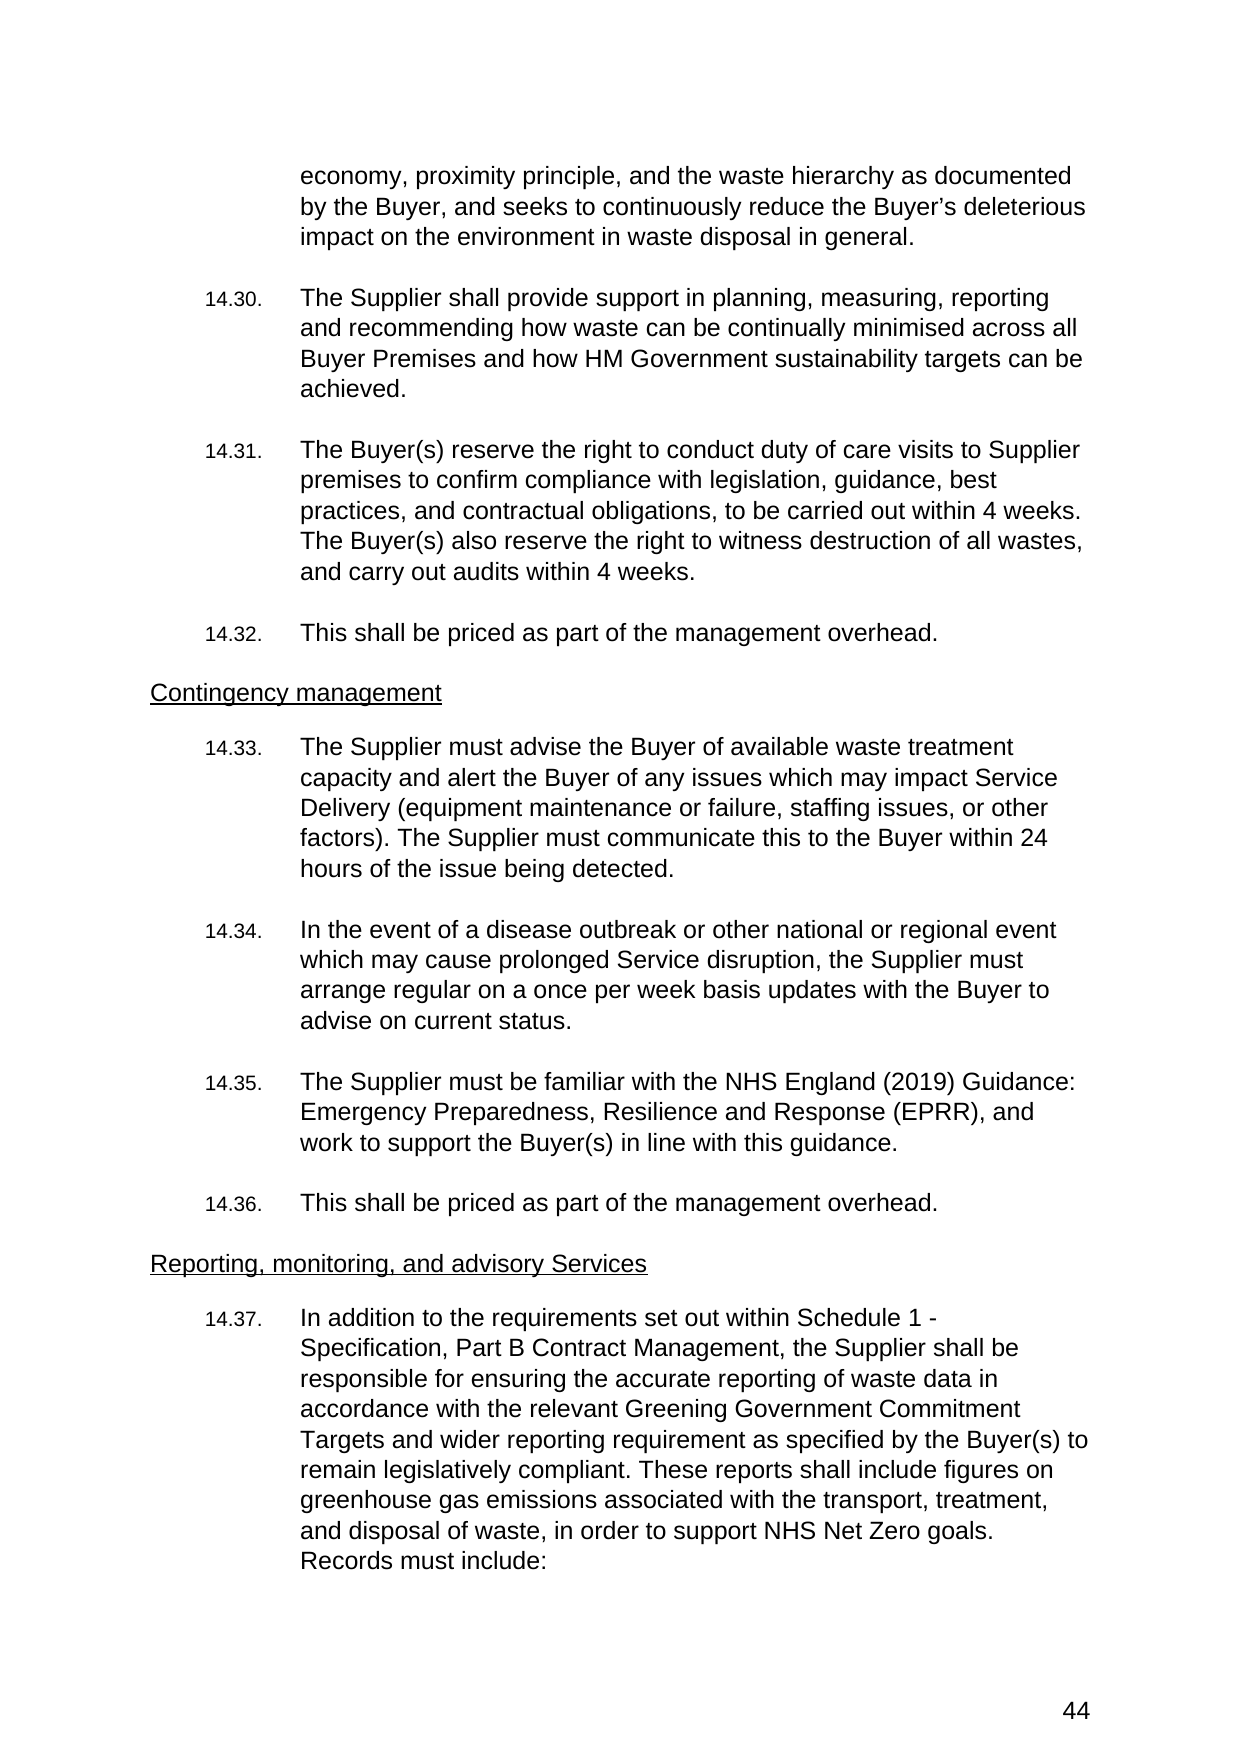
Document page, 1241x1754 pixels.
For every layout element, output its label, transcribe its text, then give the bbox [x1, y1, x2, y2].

list In addition to the requirements set out within Schedule 1 - Specification, Part B Contract Management, the Supplier shall be responsible for ensuring the accurate reporting of waste data in accordance with the relevant Greening Government Commitment Targets and wider reporting requirement as specified by the Buyer(s) to remain legislatively compliant. These reports shall include figures on greenhouse gas emissions associated with the transport, treatment, and disposal of waste, in order to support NHS Net Zero goals. Records must include: [262, 1303, 1090, 1575]
subtitle Contingency management [150, 678, 1090, 707]
list In the event of a disease outbreak or other national or regional event which may cause prolonged Service disruption, the Supplier must arrange regular on a once per week basis updates with the Buyer to advise on current status. [262, 914, 1090, 1034]
list The Supplier shall provide support in planning, measuring, reporting and recommending how waste can be continually minimised across all Buyer Premises and how HM Government sustainability targets can be achieved. [262, 283, 1090, 403]
subtitle Reporting, monitoring, and advisory Services [150, 1249, 1090, 1278]
list This shall be priced as part of the management overhead. [262, 1188, 1090, 1217]
list This shall be priced as part of the management overhead. [262, 617, 1090, 646]
list economy, proximity principle, and the waste hierarchy as documented by the Buyer, and seeks to continuously reduce the Buyer’s deleterious impact on the environment in waste disposal in general. [262, 161, 1090, 251]
list The Buyer(s) reserve the right to conduct duty of care visits to Supplier premises to confirm compliance with legislation, guidance, best practices, and contractual obligations, to be carried out within 4 weeks. The Buyer(s) also reserve the right to witness destruction of all wastes, and carry out audits within 4 weeks. [262, 435, 1090, 585]
list The Supplier must be familiar with the NHS England (2019) Guidance: Emergency Preparedness, Resilience and Response (EPRR), and work to support the Buyer(s) in line with this guidance. [262, 1067, 1090, 1156]
list The Supplier must advise the Buyer of available waste treatment capacity and alert the Buyer of any issues which may impact Service Delivery (equipment maintenance or failure, staffing issues, or other factors). The Supplier must communicate this to the Buyer within 24 hours of the issue being detected. [262, 732, 1090, 882]
